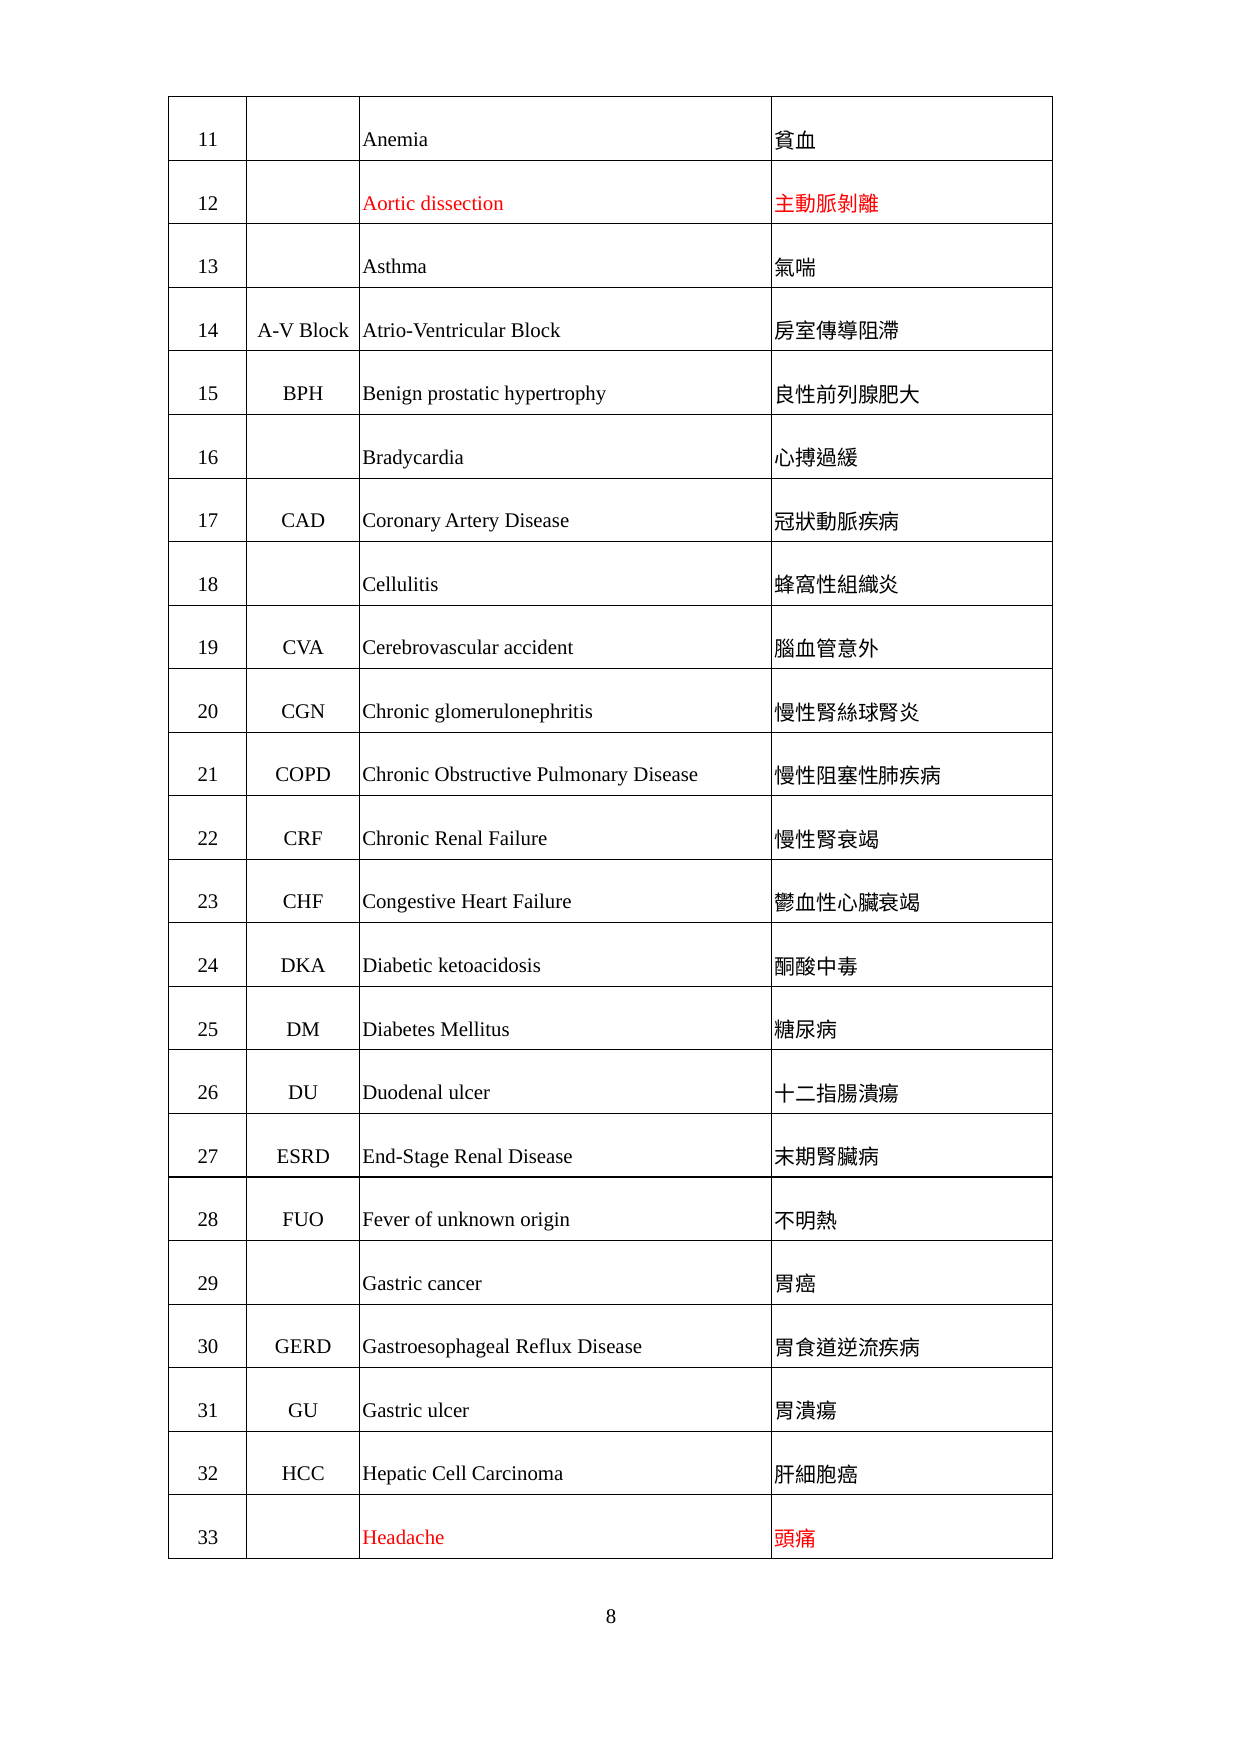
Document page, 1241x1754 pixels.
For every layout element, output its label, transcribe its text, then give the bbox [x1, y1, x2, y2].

table_cell 17 [169, 479, 246, 541]
table_cell 慢性腎衰竭 [772, 796, 1052, 859]
table_cell 房室傳導阻滯 [772, 288, 1052, 350]
table_cell 蜂窩性組織炎 [772, 542, 1052, 604]
table_cell 33 [169, 1495, 246, 1558]
table_cell 十二指腸潰瘍 [772, 1050, 1052, 1113]
table_cell [247, 542, 359, 604]
table_cell 20 [169, 669, 246, 732]
table_cell Duodenal ulcer [360, 1050, 771, 1113]
table_cell 15 [169, 351, 246, 414]
table_cell 慢性腎絲球腎炎 [772, 669, 1052, 732]
table_cell Gastric cancer [360, 1241, 771, 1303]
table_cell Cerebrovascular accident [360, 606, 771, 668]
table_cell CGN [247, 669, 359, 732]
table_cell Bradycardia [360, 415, 771, 477]
table_cell Headache [360, 1495, 771, 1558]
table_cell Chronic Renal Failure [360, 796, 771, 859]
table_cell 末期腎臟病 [772, 1114, 1052, 1176]
table_cell 酮酸中毒 [772, 923, 1052, 986]
table_cell 27 [169, 1114, 246, 1176]
table_cell 胃潰瘍 [772, 1368, 1052, 1431]
table_cell 11 [169, 97, 246, 160]
table_cell 31 [169, 1368, 246, 1431]
table_cell 13 [169, 224, 246, 287]
table_cell [247, 415, 359, 477]
table_cell 23 [169, 860, 246, 922]
table_cell [247, 224, 359, 287]
table_cell [247, 161, 359, 223]
table_cell Cellulitis [360, 542, 771, 604]
table_cell [247, 97, 359, 160]
table_cell Congestive Heart Failure [360, 860, 771, 922]
table_cell Asthma [360, 224, 771, 287]
table_cell 14 [169, 288, 246, 350]
table_cell 主動脈剝離 [772, 161, 1052, 223]
table_cell 心搏過緩 [772, 415, 1052, 477]
table_cell 28 [169, 1178, 246, 1240]
table_cell CVA [247, 606, 359, 668]
table_cell 26 [169, 1050, 246, 1113]
table_cell 良性前列腺肥大 [772, 351, 1052, 414]
table_cell End-Stage Renal Disease [360, 1114, 771, 1176]
table_cell Fever of unknown origin [360, 1178, 771, 1240]
table_cell CAD [247, 479, 359, 541]
table_cell Diabetic ketoacidosis [360, 923, 771, 986]
table_cell Gastric ulcer [360, 1368, 771, 1431]
table_cell Anemia [360, 97, 771, 160]
table_cell 30 [169, 1305, 246, 1367]
table_cell 18 [169, 542, 246, 604]
table_cell 25 [169, 987, 246, 1049]
table_cell Hepatic Cell Carcinoma [360, 1432, 771, 1494]
table_cell DM [247, 987, 359, 1049]
table_cell 21 [169, 733, 246, 795]
table_cell 22 [169, 796, 246, 859]
table_cell 貧血 [772, 97, 1052, 160]
table_cell 氣喘 [772, 224, 1052, 287]
table_cell 不明熱 [772, 1178, 1052, 1240]
table_cell 24 [169, 923, 246, 986]
table_cell [247, 1241, 359, 1303]
table_cell FUO [247, 1178, 359, 1240]
table_cell 12 [169, 161, 246, 223]
table_cell 頭痛 [772, 1495, 1052, 1558]
table_cell 16 [169, 415, 246, 477]
table_cell COPD [247, 733, 359, 795]
table_cell GERD [247, 1305, 359, 1367]
table_cell GU [247, 1368, 359, 1431]
table_cell 冠狀動脈疾病 [772, 479, 1052, 541]
table_cell Chronic glomerulonephritis [360, 669, 771, 732]
table_cell 胃食道逆流疾病 [772, 1305, 1052, 1367]
table_cell 糖尿病 [772, 987, 1052, 1049]
table_cell CRF [247, 796, 359, 859]
table_cell 腦血管意外 [772, 606, 1052, 668]
table_cell A-V Block [247, 288, 359, 350]
table_cell Chronic Obstructive Pulmonary Disease [360, 733, 771, 795]
table_cell DKA [247, 923, 359, 986]
table_cell Coronary Artery Disease [360, 479, 771, 541]
table_cell 32 [169, 1432, 246, 1494]
table_cell HCC [247, 1432, 359, 1494]
table_cell Atrio-Ventricular Block [360, 288, 771, 350]
table_cell Gastroesophageal Reflux Disease [360, 1305, 771, 1367]
table_cell 胃癌 [772, 1241, 1052, 1303]
table_cell Benign prostatic hypertrophy [360, 351, 771, 414]
table_cell Aortic dissection [360, 161, 771, 223]
table_cell 19 [169, 606, 246, 668]
table_cell CHF [247, 860, 359, 922]
table_cell [247, 1495, 359, 1558]
table_cell 鬱血性心臟衰竭 [772, 860, 1052, 922]
table_cell 肝細胞癌 [772, 1432, 1052, 1494]
table_cell 慢性阻塞性肺疾病 [772, 733, 1052, 795]
table_cell 29 [169, 1241, 246, 1303]
table_cell DU [247, 1050, 359, 1113]
table_cell BPH [247, 351, 359, 414]
table_cell ESRD [247, 1114, 359, 1176]
table_cell Diabetes Mellitus [360, 987, 771, 1049]
